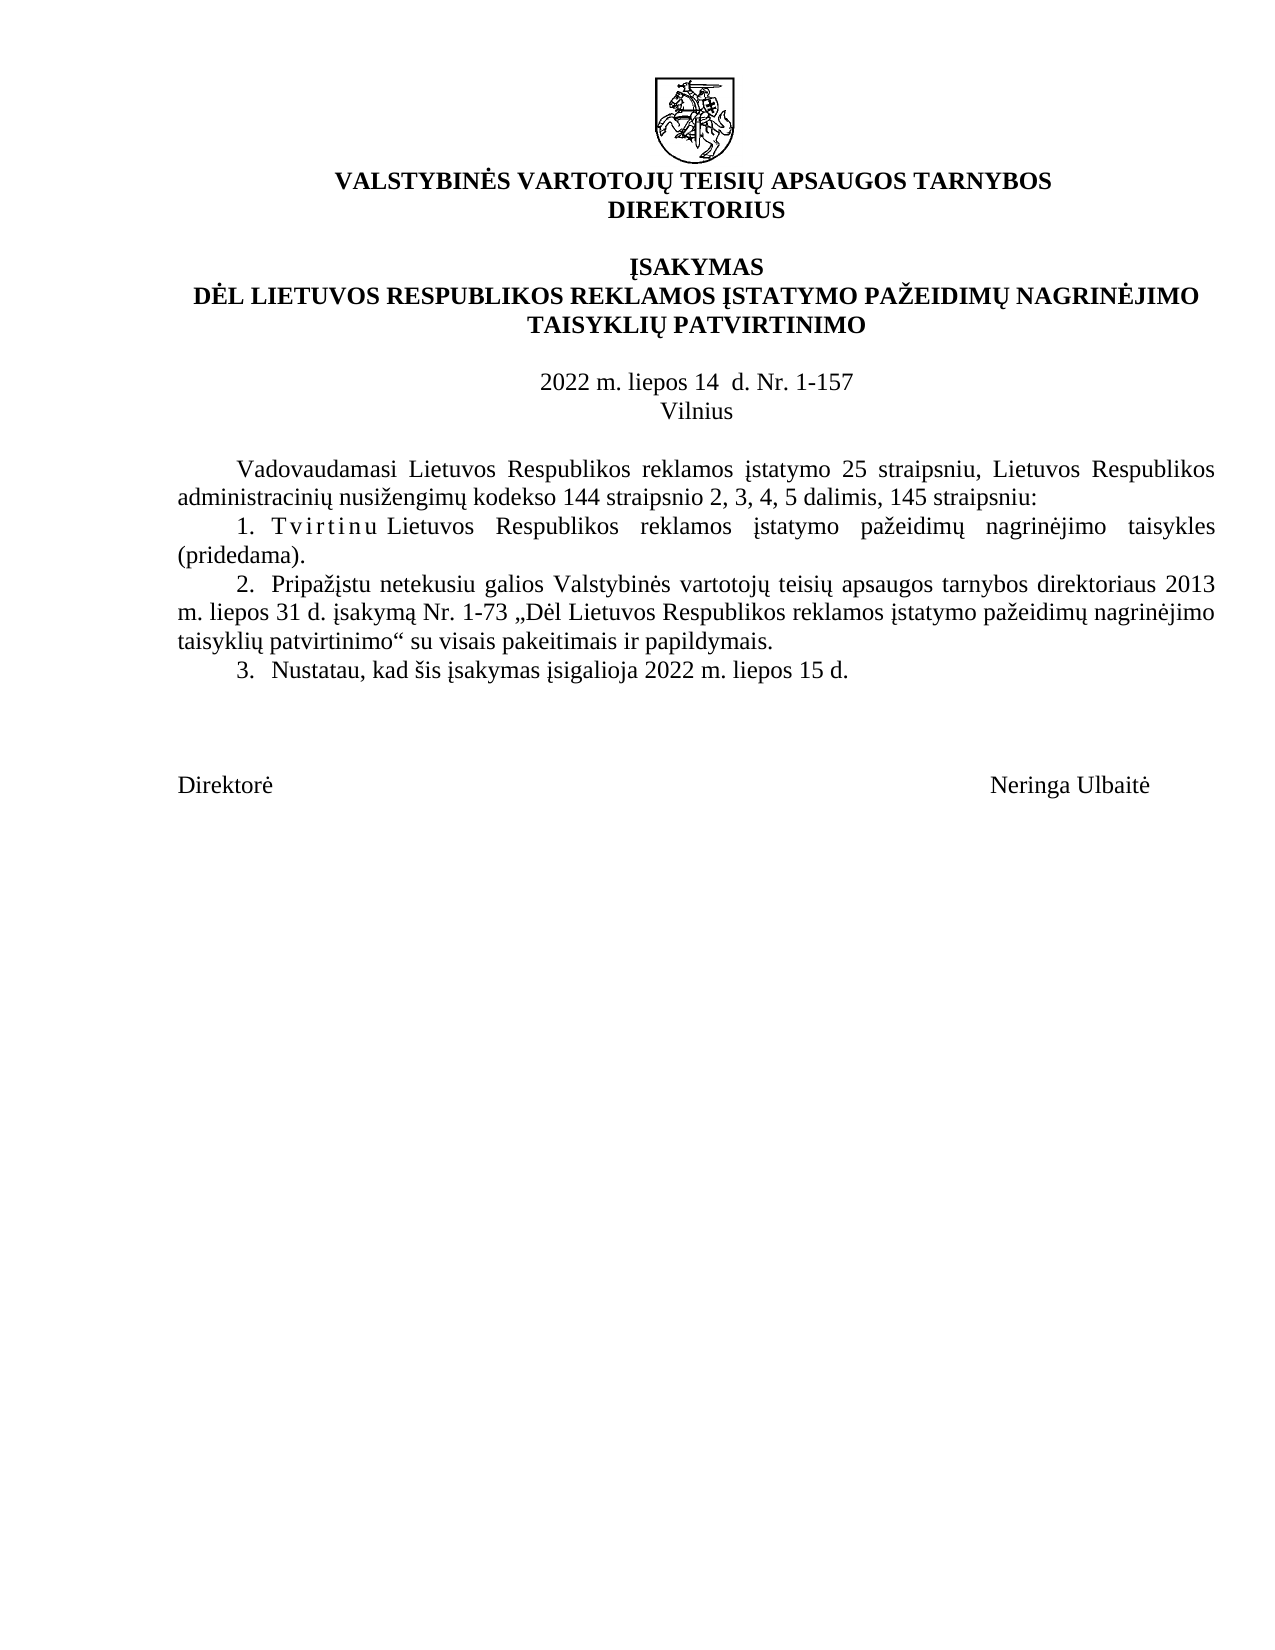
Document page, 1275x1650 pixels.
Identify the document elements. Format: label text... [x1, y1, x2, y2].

text DĖL LIETUVOS RESPUBLIKOS REKLAMOS ĮSTATYMO PAŽEIDIMŲ NAGRINĖJIMO TAISYKLIŲ PATVIRTINIMO [177, 281, 1216, 339]
text 2022 m. liepos 14 d. Nr. 1-157 [177, 367, 1216, 396]
text Vadovaudamasi Lietuvos Respublikos reklamos įstatymo 25 straipsniu, Lietuvos Respublikos administracinių nusižengimų kodekso 144 straipsnio 2, 3, 4, 5 dalimis, 145 straipsniu: [177, 454, 1216, 511]
text 2. Pripažįstu netekusiu galios Valstybinės vartotojų teisių apsaugos tarnybos direktoriaus 2013 m. liepos 31 d. įsakymą Nr. 1-73 „Dėl Lietuvos Respublikos reklamos įstatymo pažeidimų nagrinėjimo taisyklių patvirtinimo“ su visais pakeitimais ir papildymais. [177, 569, 1216, 655]
text 3. Nustatau, kad šis įsakymas įsigalioja 2022 m. liepos 15 d. [177, 655, 1216, 684]
text DIREKTORIUS [177, 195, 1216, 224]
text Direktorė Neringa Ulbaitė [177, 770, 1216, 799]
text 1. Tvirtinu Lietuvos Respublikos reklamos įstatymo pažeidimų nagrinėjimo taisykles (pridedama). [177, 511, 1216, 569]
text ĮSAKYMAS [177, 252, 1216, 281]
text VALSTYBINĖS VARTOTOJŲ TEISIŲ APSAUGOS TARNYBOS [177, 166, 1216, 195]
text Vilnius [177, 396, 1216, 425]
